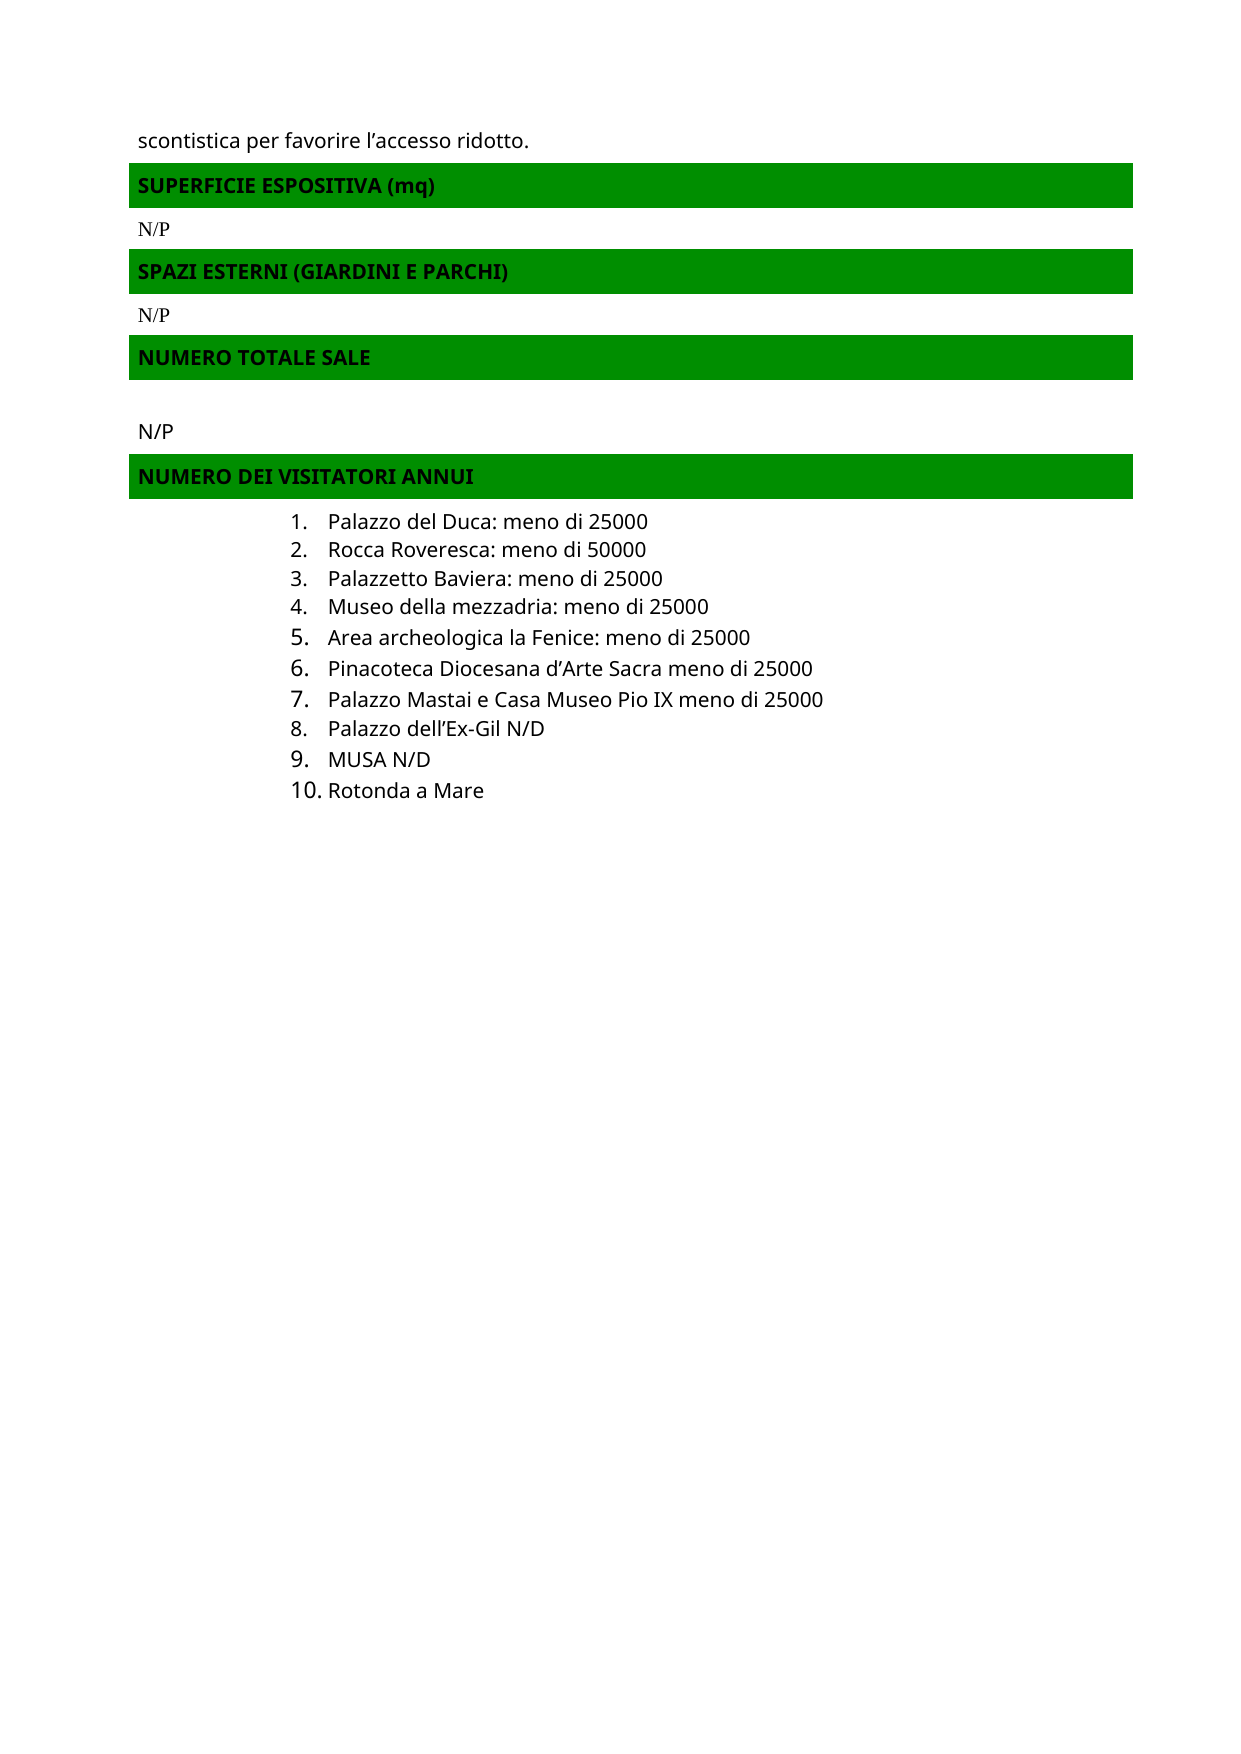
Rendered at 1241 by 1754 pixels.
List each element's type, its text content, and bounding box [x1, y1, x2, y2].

table_cell N/P [129, 208, 1133, 249]
table_cell N/P [129, 380, 1133, 453]
table_cell Palazzo del Duca: meno di 25000 Rocca Roveresca: meno di 50000 Palazzetto Baviera: meno di 25000 Museo della mezzadria: meno di 25000 Area archeologica la Fenice: meno di 25000 Pinacoteca Diocesana d’Arte Sacra meno di 25000 Palazzo Mastai e Casa Museo Pio IX meno di 25000 Palazzo dell’Ex-Gil N/D MUSA N/D Rotonda a Mare [129, 499, 1133, 842]
table_cell NUMERO DEI VISITATORI ANNUI [129, 454, 1133, 499]
table_cell SPAZI ESTERNI (GIARDINI E PARCHI) [129, 249, 1133, 294]
table_cell NUMERO TOTALE SALE [129, 335, 1133, 380]
table_cell SUPERFICIE ESPOSITIVA (mq) [129, 163, 1133, 208]
table_cell scontistica per favorire l’accesso ridotto. [129, 118, 1133, 163]
table_cell N/P [129, 294, 1133, 335]
